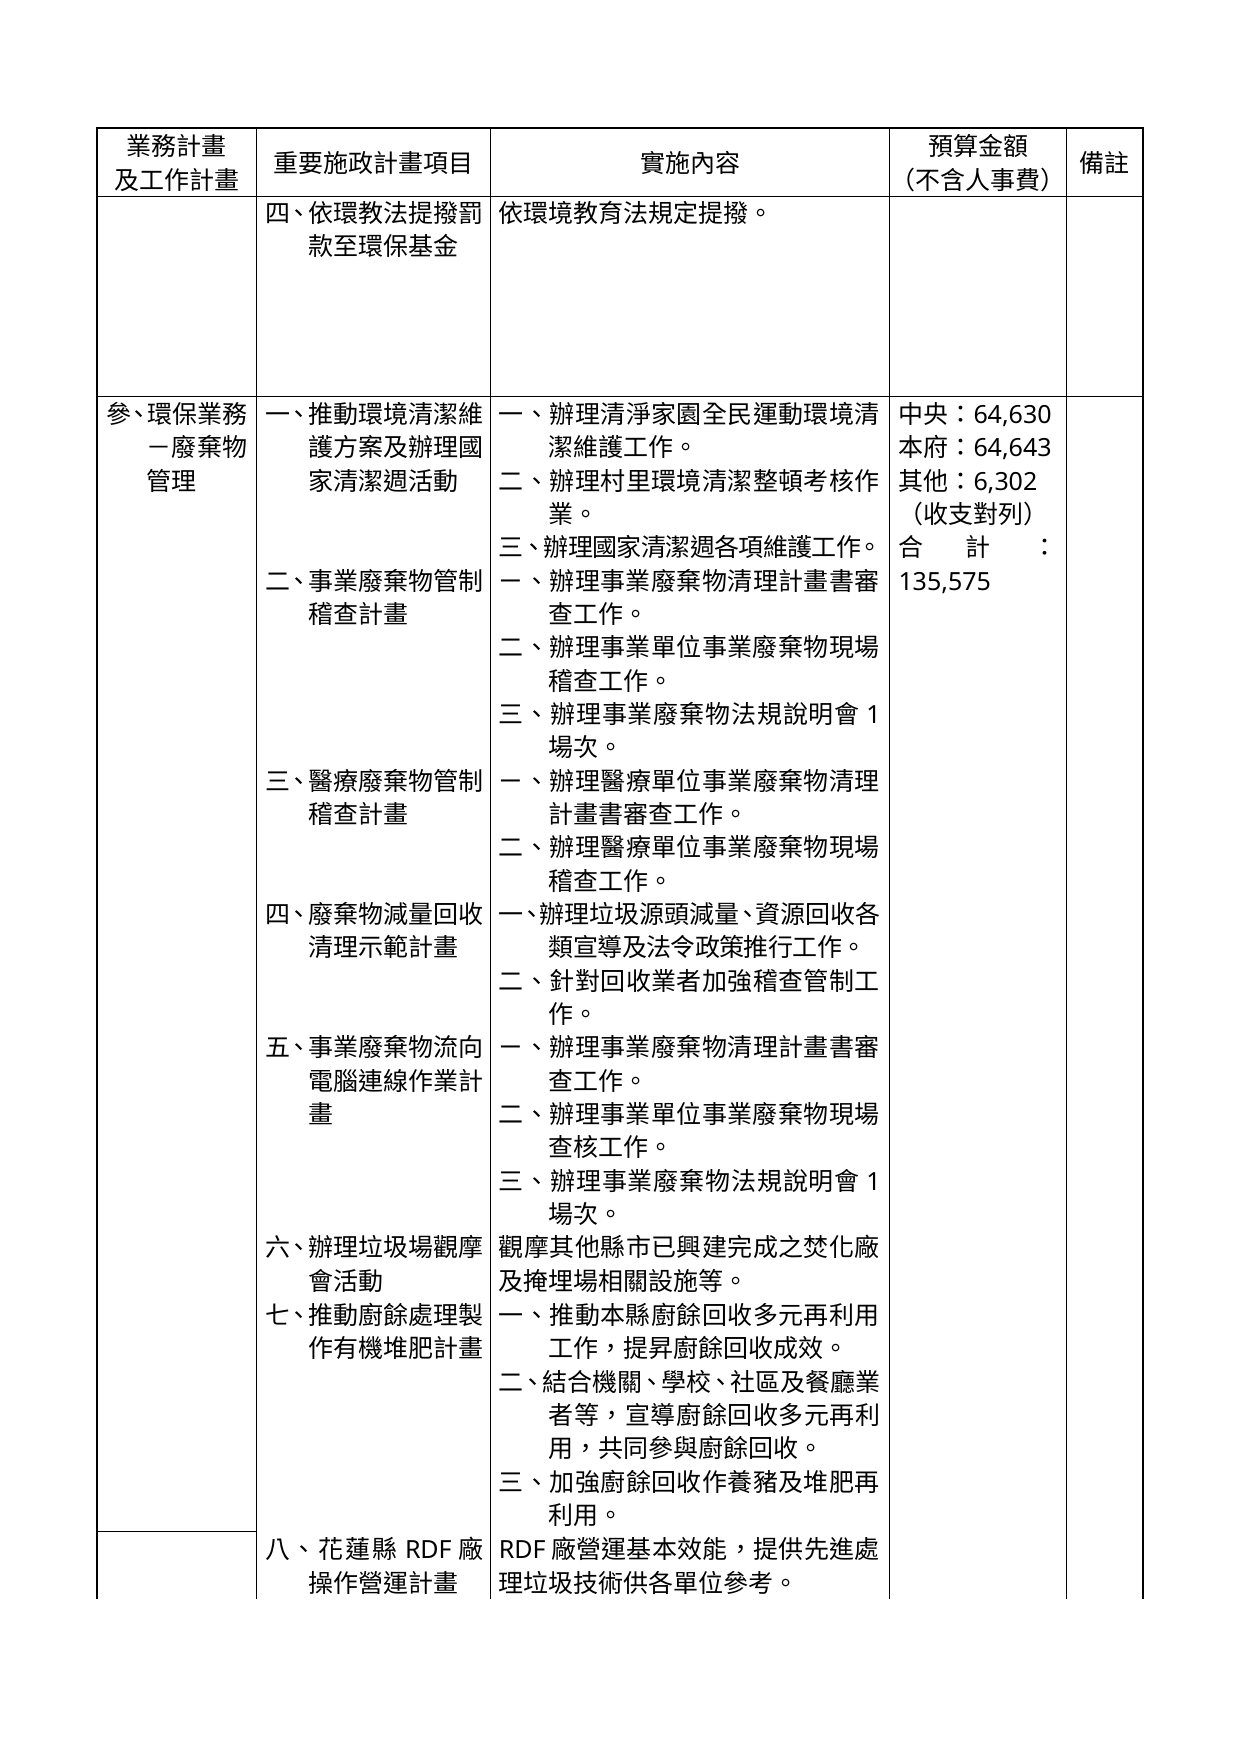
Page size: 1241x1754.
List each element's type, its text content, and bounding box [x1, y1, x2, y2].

table_cell 一、推動本縣廚餘回收多元再利用工作，提昇廚餘回收成效。 二、結合機關、學校、社區及餐廳業者等，宣導廚餘回收多元再利用，共同參與廚餘回收。 三、加強廚餘回收作養豬及堆肥再利用。 [491, 1297, 889, 1531]
table_header 重要施政計畫項目 [257, 129, 490, 196]
table_cell 一、推動環境清潔維護方案及辦理國家清潔週活動 二、事業廢棄物管制稽查計畫 三、醫療廢棄物管制稽查計畫 四、廢棄物減量回收清理示範計畫 五、事業廢棄物流向電腦連線作業計畫 六、辦理垃圾場觀摩會活動 [257, 397, 490, 1297]
table_cell [1067, 197, 1142, 396]
table_cell 一、辦理清淨家園全民運動環境清潔維護工作。 二、辦理村里環境清潔整頓考核作業。 三、辦理國家清潔週各項維護工作。 ㄧ、辦理事業廢棄物清理計畫書審查工作。 二、辦理事業單位事業廢棄物現場稽查工作。 三、辦理事業廢棄物法規說明會1場次。 ㄧ、辦理醫療單位事業廢棄物清理計畫書審查工作。 二、辦理醫療單位事業廢棄物現場稽查工作。 一、辦理垃圾源頭減量、資源回收各類宣導及法令政策推行工作。 二、針對回收業者加強稽查管制工作。 ㄧ、辦理事業廢棄物清理計畫書審查工作。 二、辦理事業單位事業廢棄物現場查核工作。 三、辦理事業廢棄物法規說明會1場次。 觀摩其他縣市已興建完成之焚化廠及掩埋場相關設施等。 [491, 397, 889, 1297]
table_cell RDF廠營運基本效能，提供先進處理垃圾技術供各單位參考。 [491, 1531, 889, 1599]
table_cell 八、花蓮縣RDF廠操作營運計畫 [257, 1531, 490, 1599]
table_header 預算金額 （不含人事費） [890, 129, 1066, 196]
table_header 實施內容 [491, 129, 889, 196]
table_cell [890, 1297, 1066, 1531]
table_header 業務計畫 及工作計畫 [98, 129, 256, 196]
table_cell [890, 1531, 1066, 1599]
table_cell 依環境教育法規定提撥。 [491, 197, 889, 396]
table_cell [98, 1532, 256, 1599]
table_cell 參、環保業務－廢棄物管理 [98, 397, 256, 1531]
table_header 備註 [1067, 129, 1142, 196]
table_cell [1067, 1531, 1142, 1599]
table_cell 四、依環教法提撥罰款至環保基金 [257, 197, 490, 396]
table_cell 中央：64,630 本府：64,643 其他：6,302 （收支對列） 合計：135,575 [890, 397, 1066, 1297]
table_cell [890, 197, 1066, 396]
table_cell [98, 197, 256, 396]
table_cell 七、推動廚餘處理製作有機堆肥計畫 [257, 1297, 490, 1531]
table_cell [1067, 1297, 1142, 1531]
table_cell [1067, 397, 1142, 1297]
